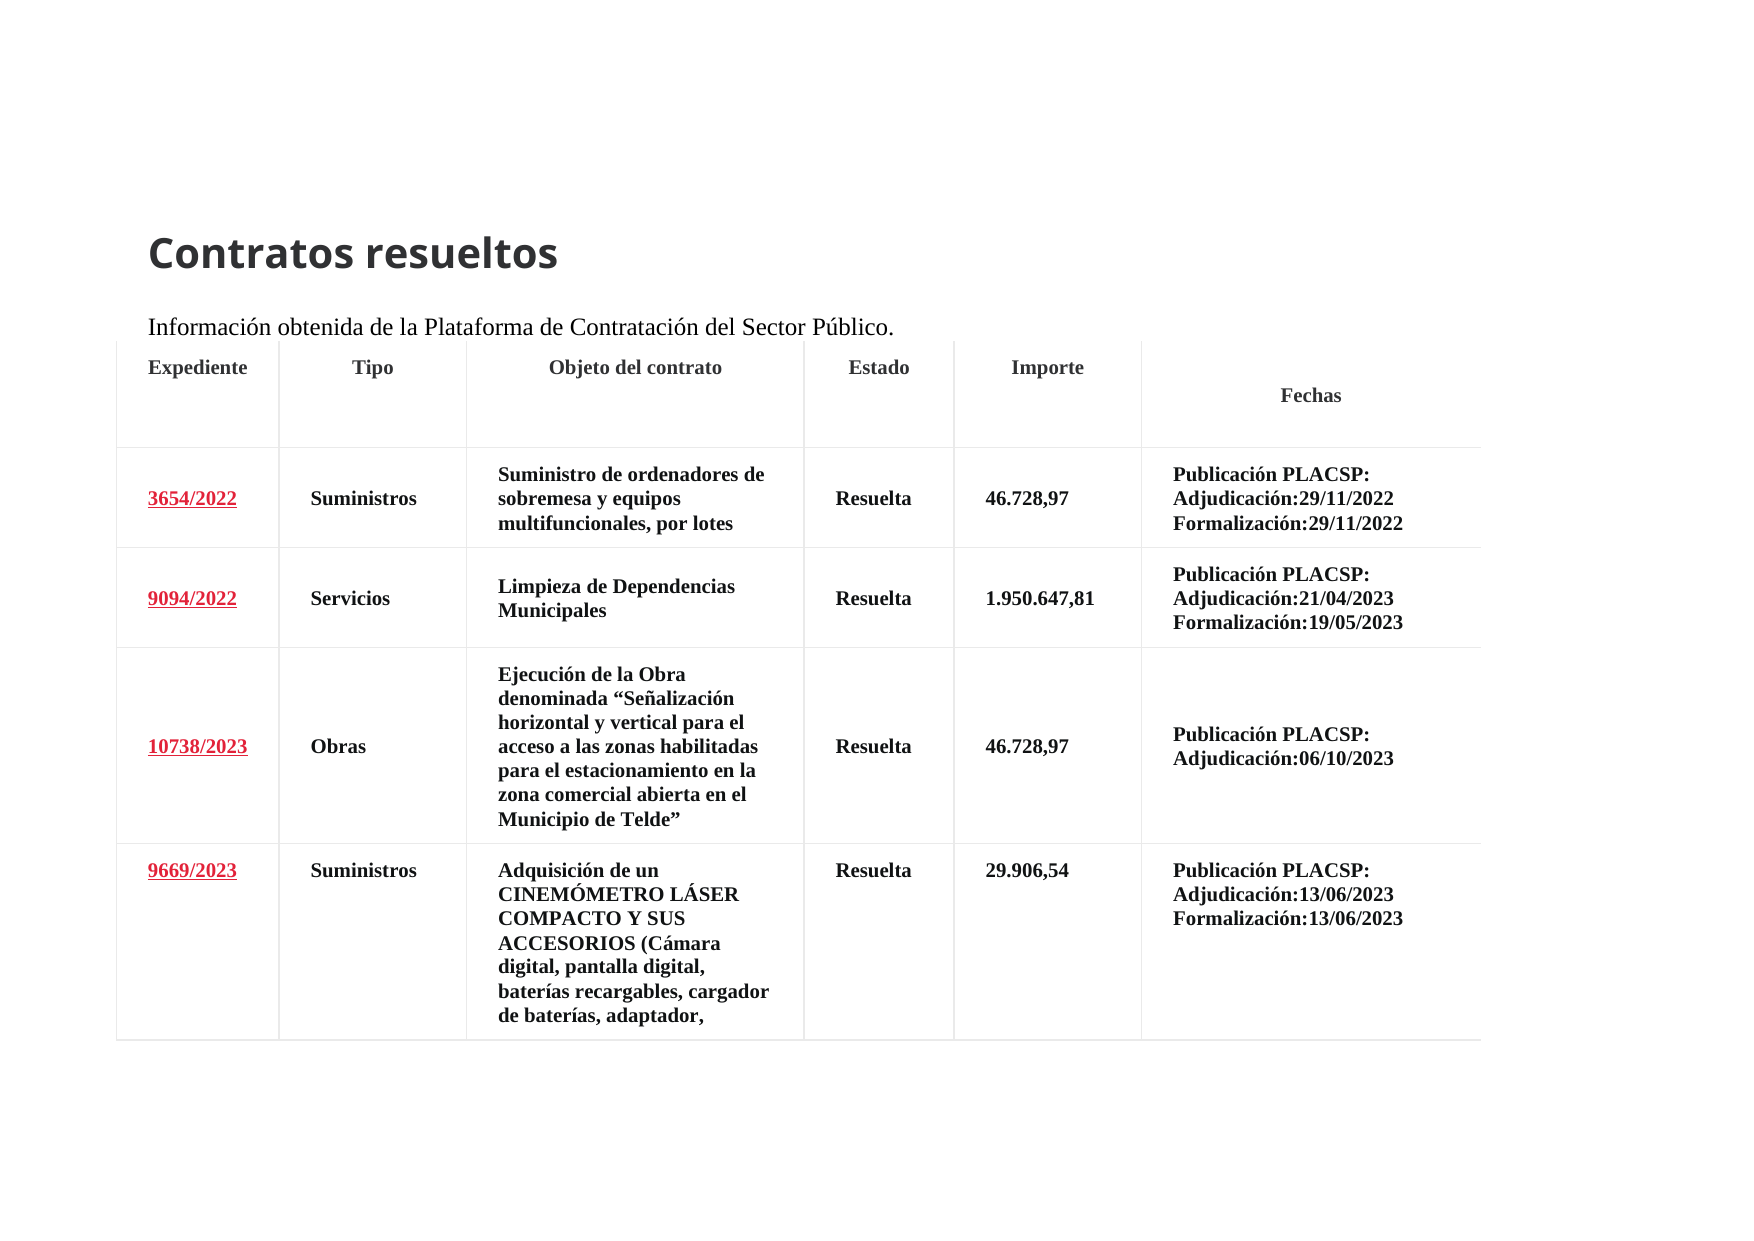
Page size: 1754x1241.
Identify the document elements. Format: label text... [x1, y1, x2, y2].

table_cell 10738/2023 [117, 648, 278, 843]
subtitle Contratos resueltos [148, 224, 1606, 281]
table_cell Adquisición de un CINEMÓMETRO LÁSER COMPACTO Y SUS ACCESORIOS (Cámara digital, pantalla digital, baterías recargables, cargador de baterías, adaptador, [467, 844, 803, 1039]
table_header Objeto del contrato [467, 341, 803, 447]
table_header Estado [805, 341, 953, 447]
table_cell Publicación PLACSP: Adjudicación:13/06/2023 Formalización:13/06/2023 [1142, 844, 1481, 1039]
table_cell Publicación PLACSP: Adjudicación:29/11/2022 Formalización:29/11/2022 [1142, 448, 1481, 547]
table_cell 29.906,54 [955, 844, 1141, 1039]
table_cell 46.728,97 [955, 448, 1141, 547]
table_cell Limpieza de Dependencias Municipales [467, 548, 803, 647]
table_cell Suministro de ordenadores de sobremesa y equipos multifuncionales, por lotes [467, 448, 803, 547]
table_cell Publicación PLACSP: Adjudicación:21/04/2023 Formalización:19/05/2023 [1142, 548, 1481, 647]
table_cell Resuelta [805, 844, 953, 1039]
table_cell 1.950.647,81 [955, 548, 1141, 647]
table_cell Publicación PLACSP: Adjudicación:06/10/2023 [1142, 648, 1481, 843]
table_cell 9094/2022 [117, 548, 278, 647]
table_cell Ejecución de la Obra denominada “Señalización horizontal y vertical para el acceso a las zonas habilitadas para el estacionamiento en la zona comercial abierta en el Municipio de Telde” [467, 648, 803, 843]
table_cell 3654/2022 [117, 448, 278, 547]
table_cell Obras [280, 648, 466, 843]
table_cell Resuelta [805, 448, 953, 547]
table_cell 9669/2023 [117, 844, 278, 1039]
table_cell Resuelta [805, 648, 953, 843]
table_header Fechas [1142, 341, 1481, 447]
table_cell 46.728,97 [955, 648, 1141, 843]
text Información obtenida de la Plataforma de Contratación del Sector Público. [148, 312, 1606, 341]
table_header Expediente [117, 341, 278, 447]
table_cell Suministros [280, 844, 466, 1039]
table_header Importe [955, 341, 1141, 447]
table_cell Servicios [280, 548, 466, 647]
table_cell Resuelta [805, 548, 953, 647]
table_cell Suministros [280, 448, 466, 547]
table_header Tipo [280, 341, 466, 447]
